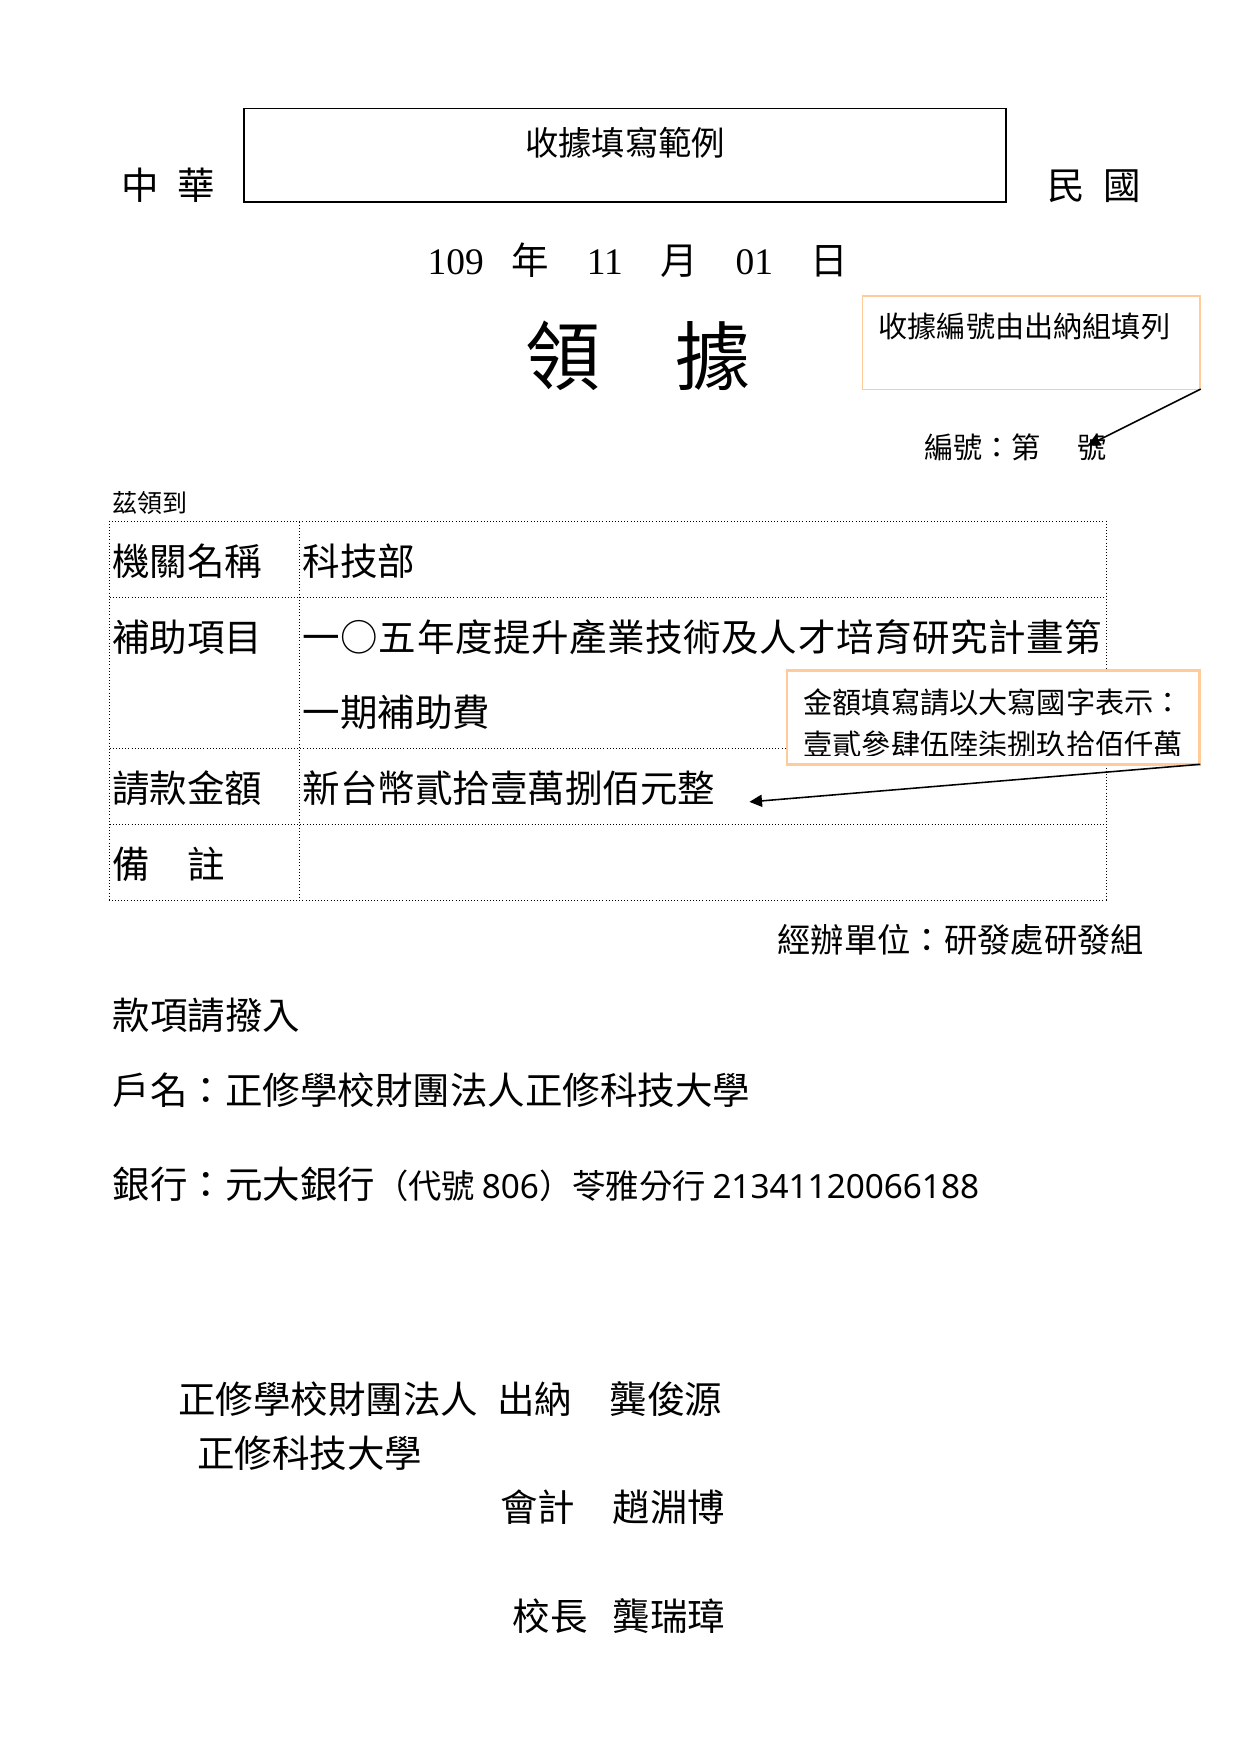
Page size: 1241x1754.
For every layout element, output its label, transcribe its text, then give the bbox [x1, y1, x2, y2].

text 校長 龔瑞璋 [287, 1587, 1162, 1641]
table_cell 補助項目 [109, 597, 299, 748]
table_header 機關名稱 [109, 521, 299, 597]
text 正修科技大學 [112, 1424, 1162, 1478]
text 茲領到 [112, 483, 1162, 521]
text 銀行：元大銀行（代號806）苓雅分行21341120066188 [112, 1144, 1162, 1219]
text 領 據 [863, 297, 1199, 389]
text 經辦單位：研發處研發組 [112, 901, 1144, 976]
text 編號：第 號 [687, 408, 1106, 483]
text 正修學校財團法人 出納 龔俊源 [112, 1369, 1162, 1424]
text 款項請撥入 [112, 976, 1029, 1051]
text 戶名：正修學校財團法人正修科技大學 [112, 1051, 1162, 1126]
text 領 據 [245, 109, 1005, 201]
text 領 據 [112, 296, 1162, 408]
text 會計 趙淵博 [287, 1478, 1162, 1532]
text 中 華 民 國 109 年 11 月 01 日 [112, 146, 1162, 296]
table_header 科技部 [300, 521, 1107, 597]
table_cell 一○五年度提升產業技術及人才培育研究計畫第一期補助費 [300, 597, 1107, 748]
text 收據編號由出納組填列 [878, 304, 1184, 346]
table_cell 備 註 [109, 824, 299, 900]
table_cell [300, 824, 1107, 900]
table_cell 請款金額 [109, 748, 299, 824]
text 收據填寫範例 [259, 116, 990, 165]
table_cell 一○五年度提升產業技術及人才培育研究計畫第一期補助費 [788, 672, 1198, 763]
table_cell 新台幣貳拾壹萬捌佰元整 [300, 748, 1107, 824]
